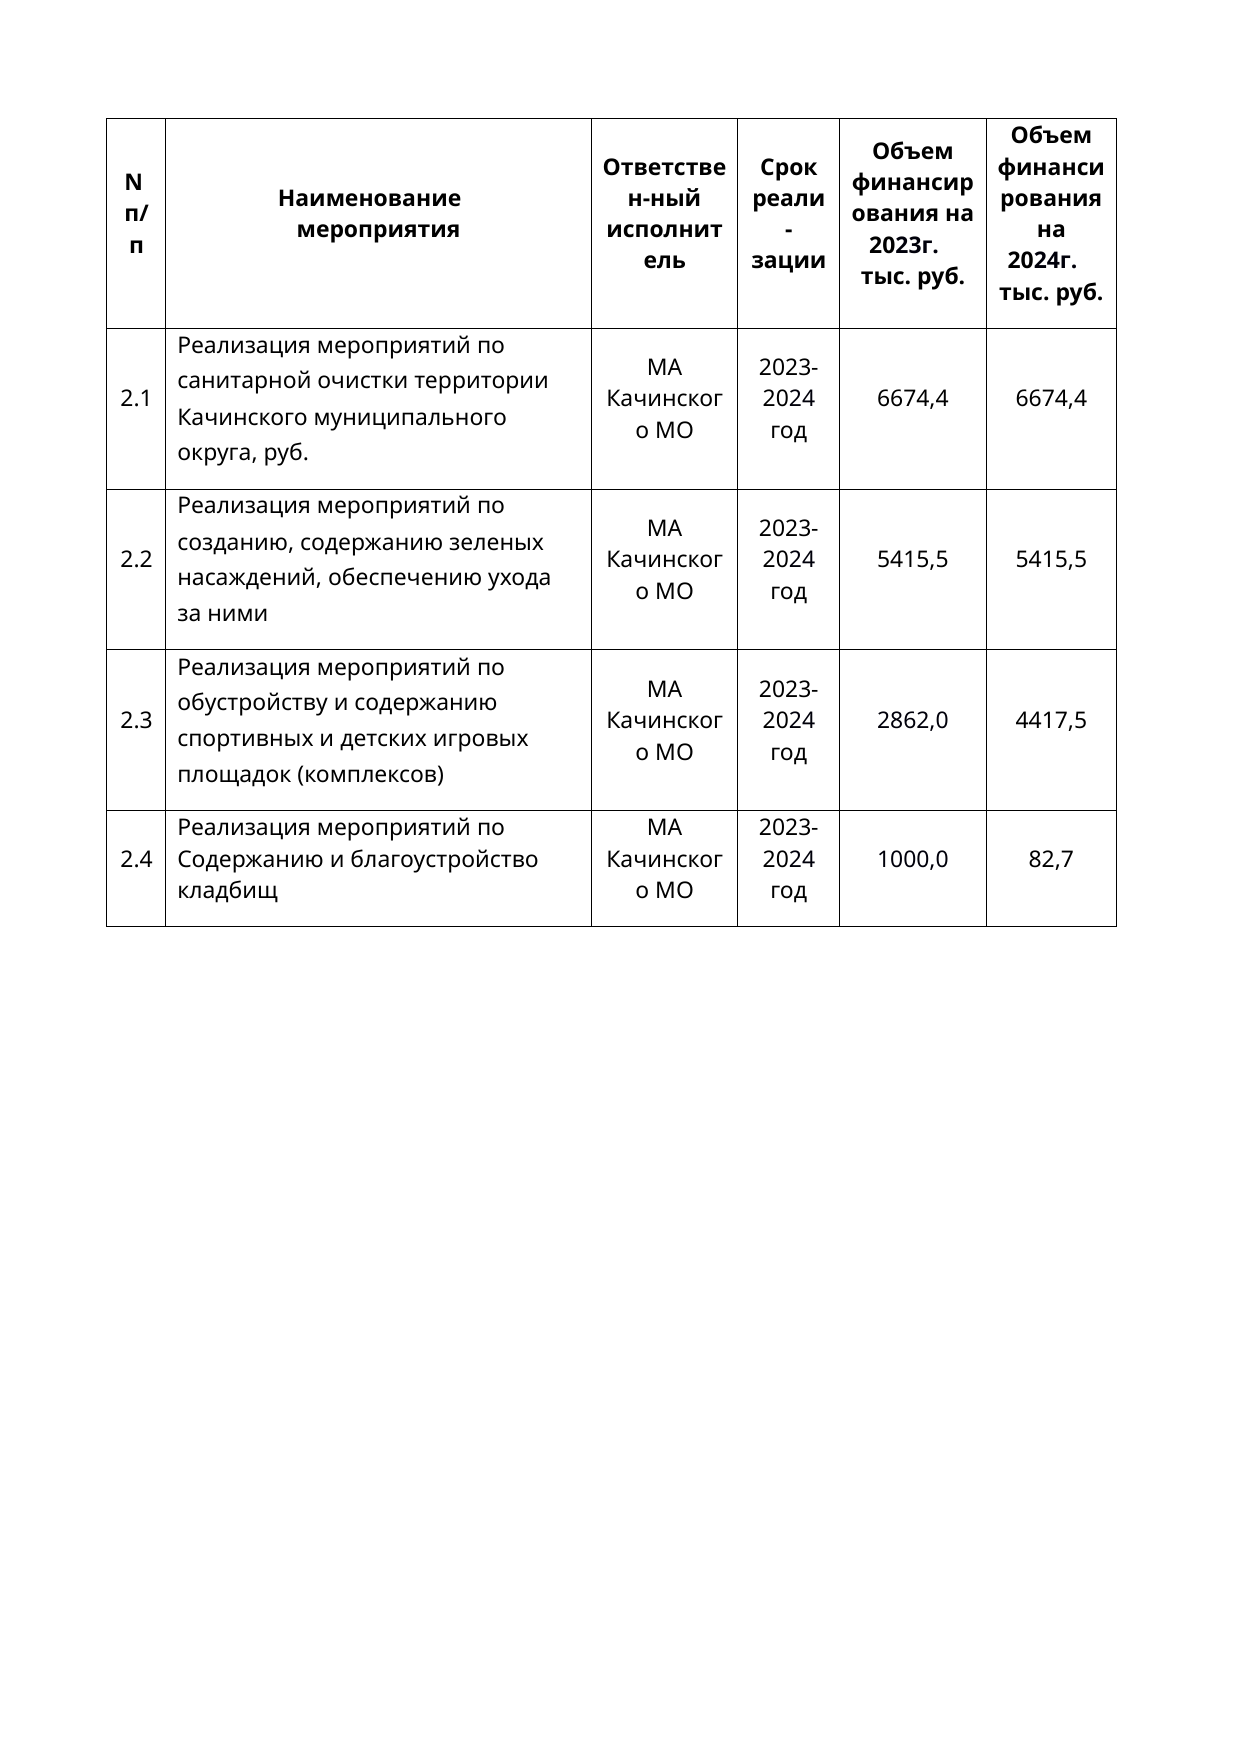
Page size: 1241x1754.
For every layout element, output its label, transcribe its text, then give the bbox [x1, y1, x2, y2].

table_cell 2023-2024 год [738, 490, 839, 649]
table_header Объем финансирования на 2024г. тыс. руб. [987, 119, 1116, 327]
table_header Срок реали-зации [738, 119, 839, 327]
table_header Наименование мероприятия [166, 119, 591, 327]
table_cell 5415,5 [987, 490, 1116, 649]
table_cell 2.2 [107, 490, 165, 649]
table_cell МА Качинского МО [592, 811, 737, 926]
table_cell 2023-2024 год [738, 329, 839, 488]
table_cell 6674,4 [987, 329, 1116, 488]
table_header N п/п [107, 119, 165, 327]
table_cell 4417,5 [987, 650, 1116, 810]
table_cell Реализация мероприятий по обустройству и содержанию спортивных и детских игровых площадок (комплексов) [166, 650, 591, 810]
table_cell 2023-2024 год [738, 650, 839, 810]
table_cell 2023-2024 год [738, 811, 839, 926]
table_header Объем финансирования на 2023г. тыс. руб. [840, 119, 986, 327]
table_header Ответствен-ный исполнитель [592, 119, 737, 327]
table_cell 2.4 [107, 811, 165, 926]
table_cell МА Качинского МО [592, 329, 737, 488]
table_cell МА Качинского МО [592, 490, 737, 649]
table_cell 2.1 [107, 329, 165, 488]
table_cell 6674,4 [840, 329, 986, 488]
table_cell Реализация мероприятий по созданию, содержанию зеленых насаждений, обеспечению ухода за ними [166, 490, 591, 649]
table_cell Реализация мероприятий по санитарной очистки территории Качинского муниципального округа, руб. [166, 329, 591, 488]
table_cell Реализация мероприятий по Содержанию и благоустройство кладбищ [166, 811, 591, 926]
table_cell 2862,0 [840, 650, 986, 810]
table_cell 2.3 [107, 650, 165, 810]
table_cell 1000,0 [840, 811, 986, 926]
table_cell МА Качинского МО [592, 650, 737, 810]
table_cell 82,7 [987, 811, 1116, 926]
table_cell 5415,5 [840, 490, 986, 649]
